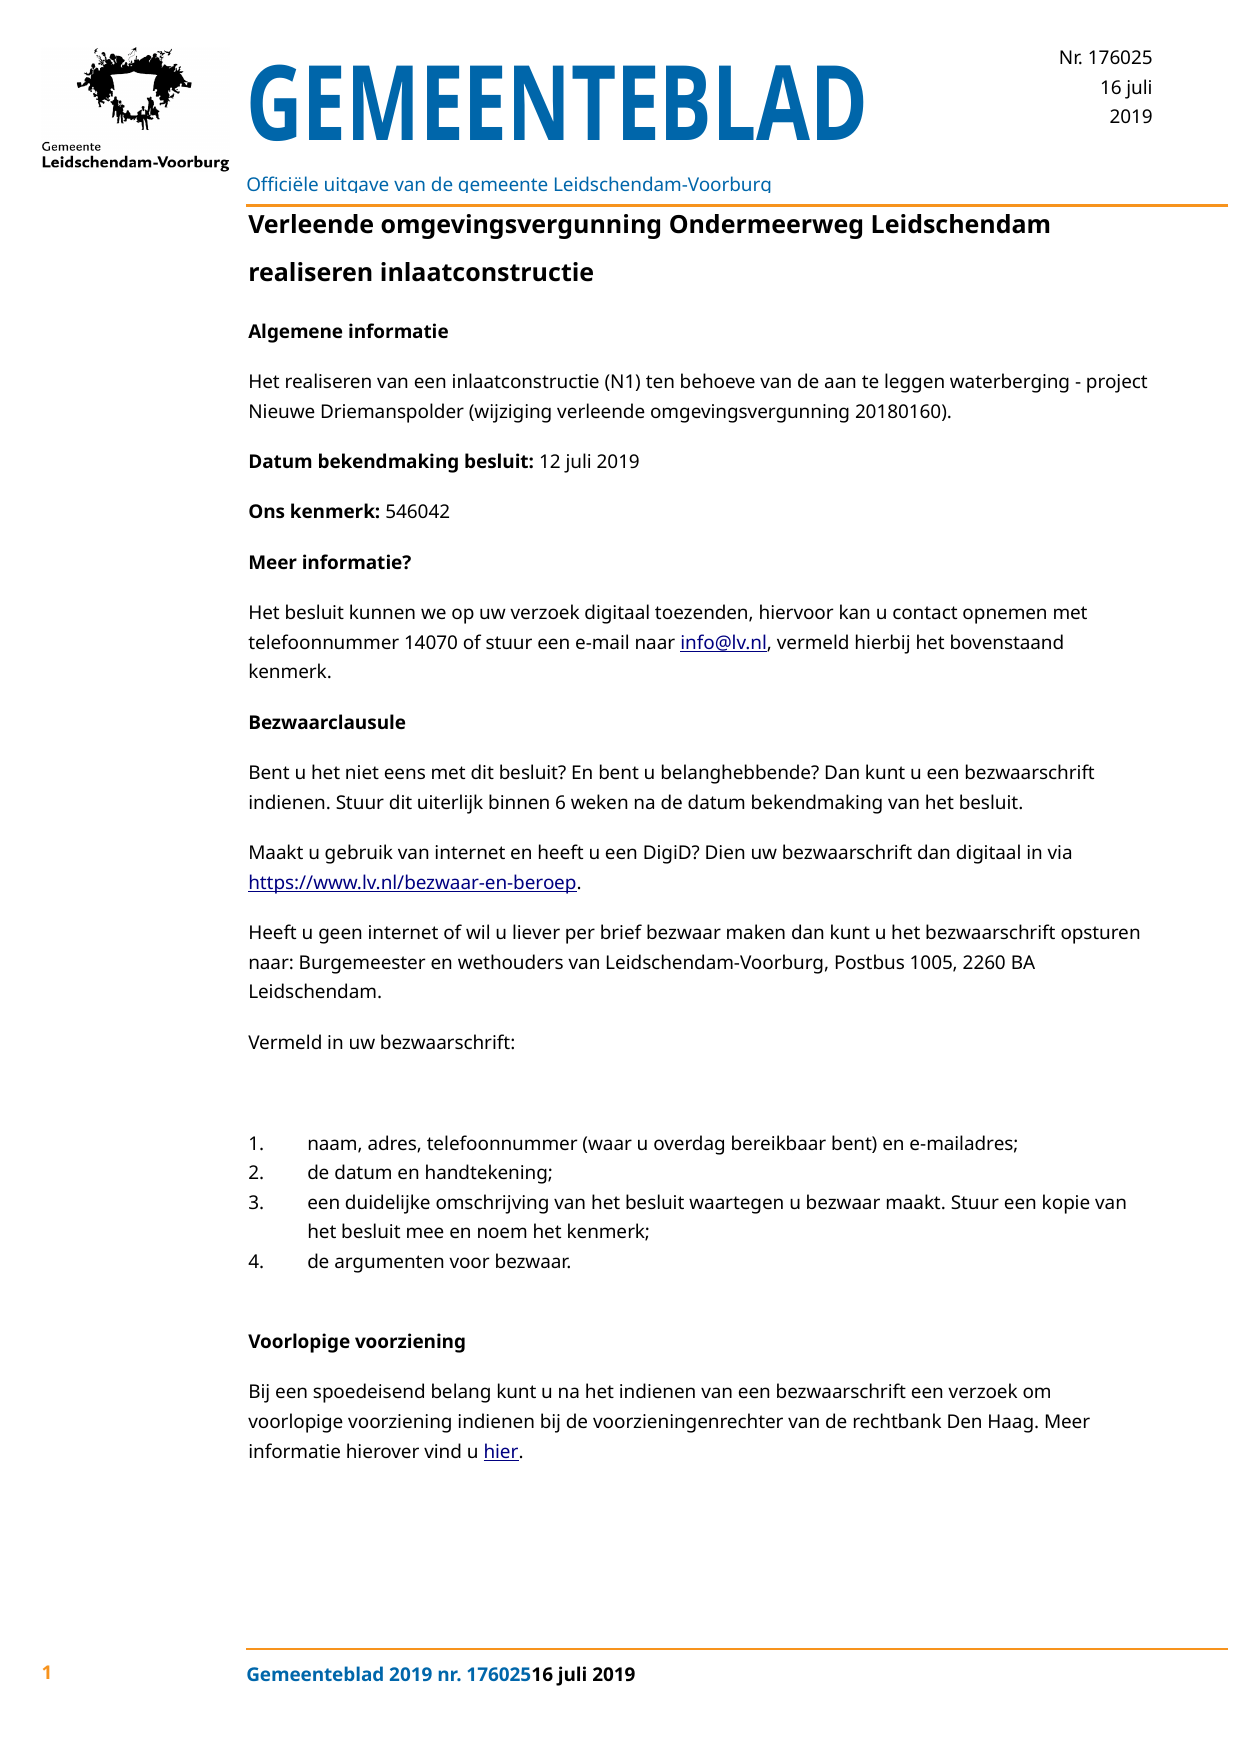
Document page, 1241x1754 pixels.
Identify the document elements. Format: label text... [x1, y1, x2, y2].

text Ons kenmerk: 546042 [248, 499, 1152, 524]
text Bent u het niet eens met dit besluit? En bent u belanghebbende? Dan kunt u een bezwaarschrift indienen. Stuur dit uiterlijk binnen 6 weken na de datum bekendmaking van het besluit. [248, 759, 1152, 815]
text Het besluit kunnen we op uw verzoek digitaal toezenden, hiervoor kan u contact opnemen met telefoonnummer 14070 of stuur een e-mail naar info@lv.nl, vermeld hierbij het bovenstaand kenmerk. [248, 599, 1152, 684]
picture [41, 47, 231, 172]
list een duidelijke omschrijving van het besluit waartegen u bezwaar maakt. Stuur een kopie van het besluit mee en noem het kenmerk; [248, 1189, 1152, 1244]
text Verleende omgevingsvergunning Ondermeerweg Leidschendam realiseren inlaatconstructie [248, 207, 1152, 288]
text Maakt u gebruik van internet en heeft u een DigiD? Dien uw bezwaarschrift dan digitaal in via https://www.lv.nl/bezwaar-en-beroep. [248, 839, 1152, 895]
text Meer informatie? [248, 549, 1152, 575]
text Bezwaarclausule [248, 709, 1152, 735]
list de datum en handtekening; [248, 1159, 1152, 1185]
text Het realiseren van een inlaatconstructie (N1) ten behoeve van de aan te leggen waterberging - project Nieuwe Driemanspolder (wijziging verleende omgevingsvergunning 20180160). [248, 368, 1152, 424]
list naam, adres, telefoonnummer (waar u overdag bereikbaar bent) en e-mailadres; [248, 1130, 1152, 1156]
text Heeft u geen internet of wil u liever per brief bezwaar maken dan kunt u het bezwaarschrift opsturen naar: Burgemeester en wethouders van Leidschendam-Voorburg, Postbus 1005, 2260 BA Leidschendam. [248, 919, 1152, 1004]
text Vermeld in uw bezwaarschrift: [248, 1029, 1152, 1055]
text Datum bekendmaking besluit: 12 juli 2019 [248, 448, 1152, 474]
text Bij een spoedeisend belang kunt u na het indienen van een bezwaarschrift een verzoek om voorlopige voorziening indienen bij de voorzieningenrechter van de rechtbank Den Haag. Meer informatie hierover vind u hier. [248, 1379, 1152, 1464]
text Algemene informatie [248, 318, 1152, 344]
text Voorlopige voorziening [248, 1328, 1152, 1354]
list de argumenten voor bezwaar. [248, 1248, 1152, 1274]
